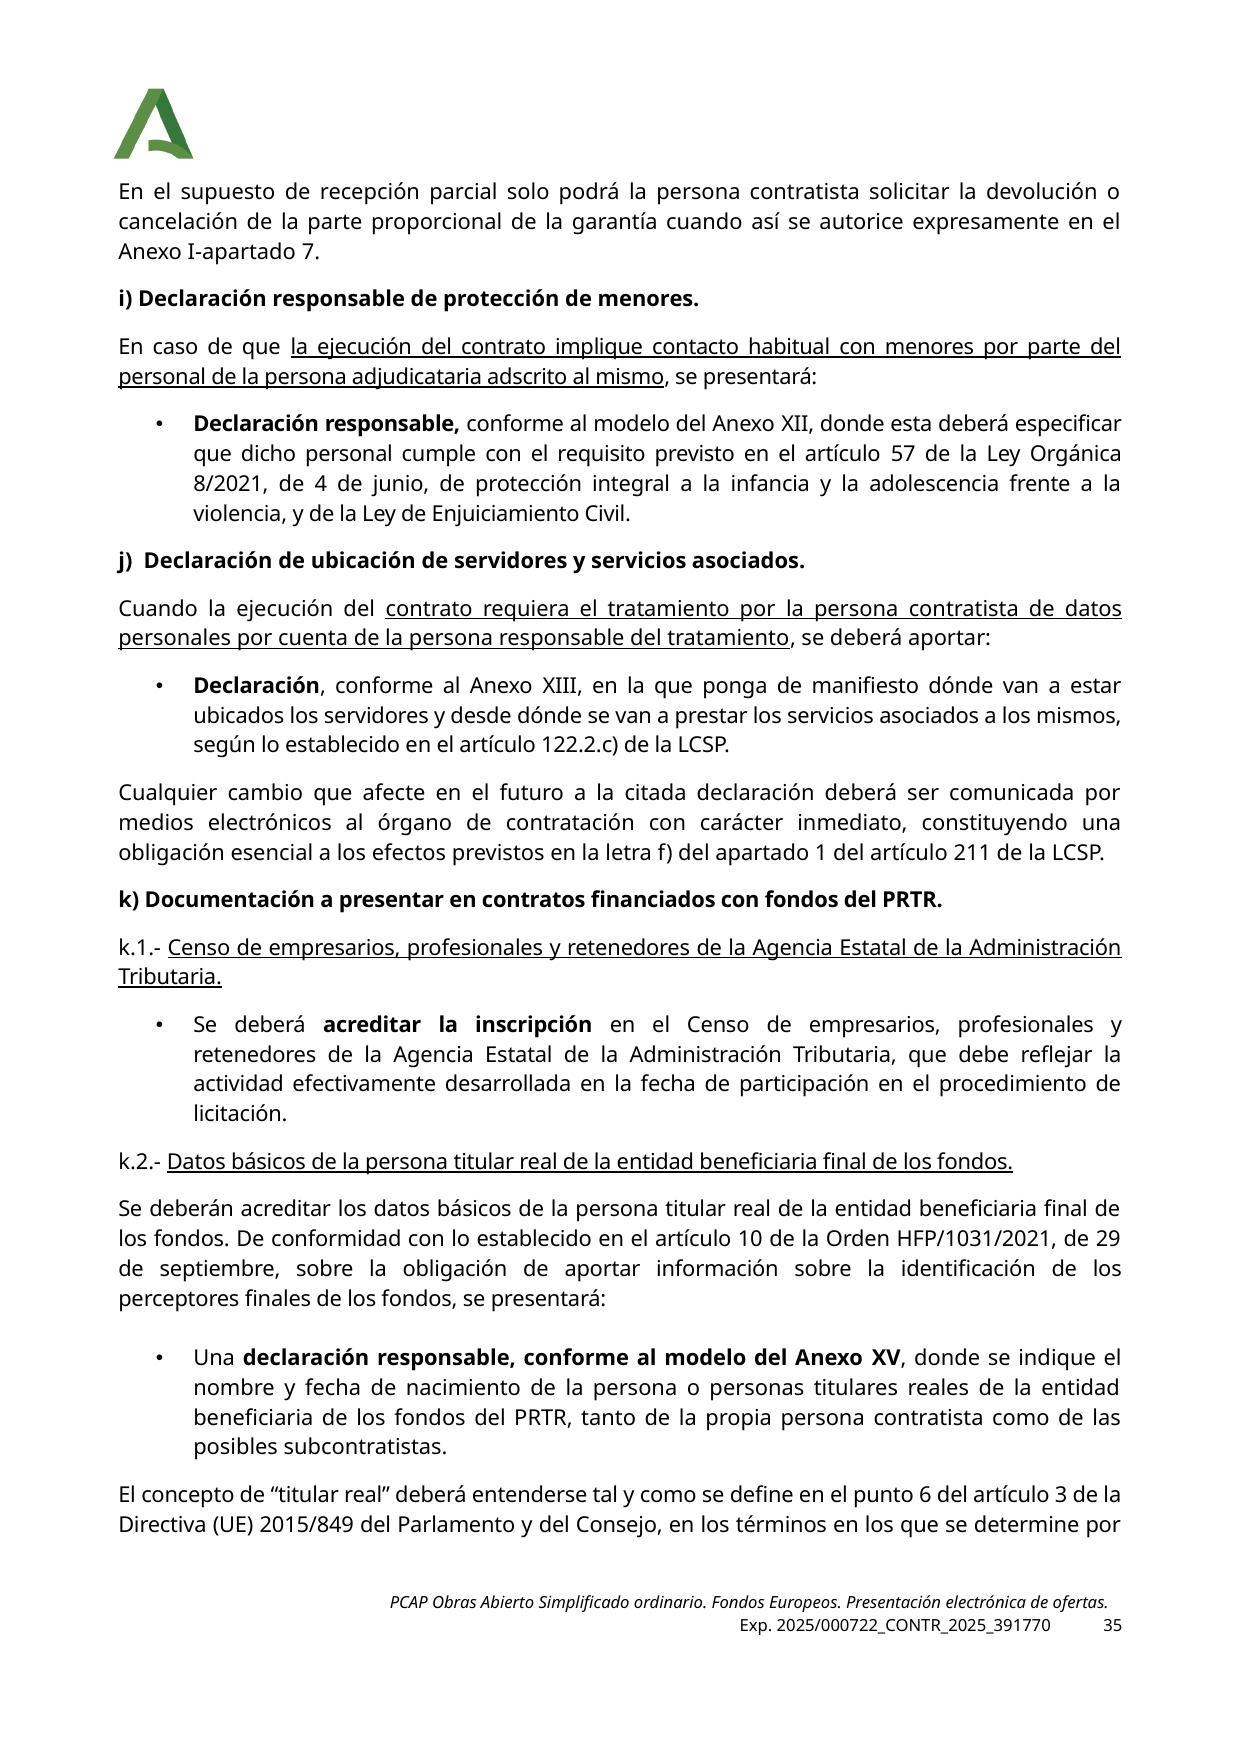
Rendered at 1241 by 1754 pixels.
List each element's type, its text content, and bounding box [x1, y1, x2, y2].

list Se deberán acreditar los datos básicos de la persona titular real de la entidad beneficiaria final de los fondos. De conformidad con lo establecido en el artículo 10 de la Orden HFP/1031/2021, de 29 de septiembre, sobre la obligación de aportar información sobre la identificación de los perceptores finales de los fondos, se presentará: [118, 1193, 1122, 1312]
text El concepto de “titular real” deberá entenderse tal y como se define en el punto 6 del artículo 3 de la Directiva (UE) 2015/849 del Parlamento y del Consejo, en los términos en los que se determine por [118, 1479, 1122, 1538]
text En el supuesto de recepción parcial solo podrá la persona contratista solicitar la devolución o cancelación de la parte proporcional de la garantía cuando así se autorice expresamente en el Anexo I-apartado 7. [118, 176, 1122, 266]
list Una declaración responsable, conforme al modelo del Anexo XV, donde se indique el nombre y fecha de nacimiento de la persona o personas titulares reales de la entidad beneficiaria de los fondos del PRTR, tanto de la propia persona contratista como de las posibles subcontratistas. [156, 1342, 1122, 1461]
list Declaración, conforme al Anexo XIII, en la que ponga de manifiesto dónde van a estar ubicados los servidores y desde dónde se van a prestar los servicios asociados a los mismos, según lo establecido en el artículo 122.2.c) de la LCSP. [156, 670, 1122, 759]
text i) Declaración responsable de protección de menores. [118, 283, 1122, 313]
text Cuando la ejecución del contrato requiera el tratamiento por la persona contratista de datos personales por cuenta de la persona responsable del tratamiento, se deberá aportar: [118, 593, 1122, 652]
text j) Declaración de ubicación de servidores y servicios asociados. [118, 545, 1122, 575]
list Se deberá acreditar la inscripción en el Censo de empresarios, profesionales y retenedores de la Agencia Estatal de la Administración Tributaria, que debe reflejar la actividad efectivamente desarrollada en la fecha de participación en el procedimiento de licitación. [156, 1009, 1122, 1128]
text En caso de que la ejecución del contrato implique contacto habitual con menores por parte del personal de la persona adjudicataria adscrito al mismo, se presentará: [118, 331, 1122, 391]
text k.2.- Datos básicos de la persona titular real de la entidad beneficiaria final de los fondos. [118, 1146, 1122, 1176]
list Declaración responsable, conforme al modelo del Anexo XII, donde esta deberá especificar que dicho personal cumple con el requisito previsto en el artículo 57 de la Ley Orgánica 8/2021, de 4 de junio, de protección integral a la infancia y la adolescencia frente a la violencia, y de la Ley de Enjuiciamiento Civil. [156, 408, 1122, 527]
text k) Documentación a presentar en contratos financiados con fondos del PRTR. [118, 884, 1122, 914]
picture [109, 84, 198, 163]
text k.1.- Censo de empresarios, profesionales y retenedores de la Agencia Estatal de la Administración Tributaria. [118, 932, 1122, 991]
text Cualquier cambio que afecte en el futuro a la citada declaración deberá ser comunicada por medios electrónicos al órgano de contratación con carácter inmediato, constituyendo una obligación esencial a los efectos previstos en la letra f) del apartado 1 del artículo 211 de la LCSP. [118, 777, 1122, 866]
